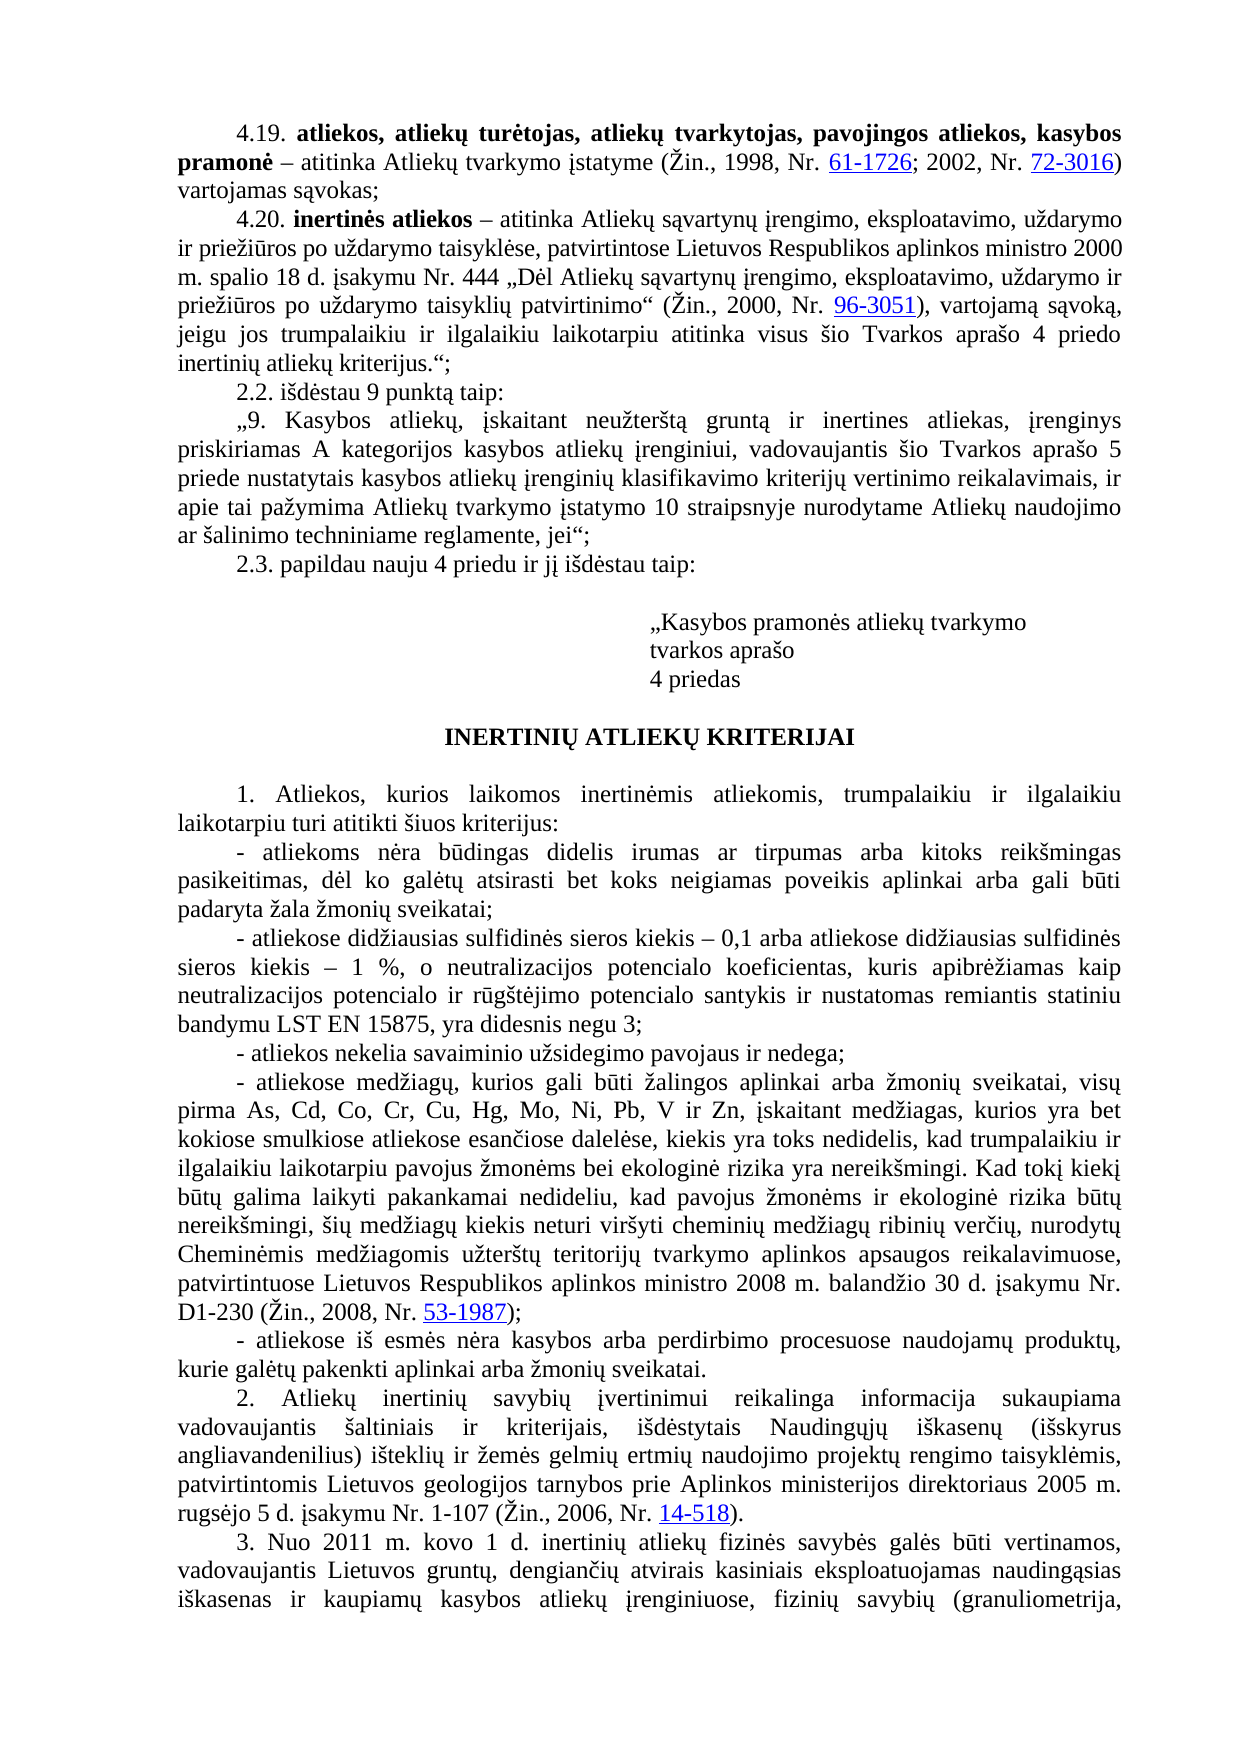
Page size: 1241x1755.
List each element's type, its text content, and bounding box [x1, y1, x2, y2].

text - atliekose iš esmės nėra kasybos arba perdirbimo procesuose naudojamų produktų, kurie galėtų pakenkti aplinkai arba žmonių sveikatai. [177, 1326, 1122, 1383]
text „9. Kasybos atliekų, įskaitant neužterštą gruntą ir inertines atliekas, įrenginys priskiriamas A kategorijos kasybos atliekų įrenginiui, vadovaujantis šio Tvarkos aprašo 5 priede nustatytais kasybos atliekų įrenginių klasifikavimo kriterijų vertinimo reikalavimais, ir apie tai pažymima Atliekų tvarkymo įstatymo 10 straipsnyje nurodytame Atliekų naudojimo ar šalinimo techniniame reglamente, jei“; [177, 406, 1122, 549]
text 2.3. papildau nauju 4 priedu ir jį išdėstau taip: [177, 549, 1122, 578]
text 4.20. inertinės atliekos – atitinka Atliekų sąvartynų įrengimo, eksploatavimo, uždarymo ir priežiūros po uždarymo taisyklėse, patvirtintose Lietuvos Respublikos aplinkos ministro 2000 m. spalio 18 d. įsakymu Nr. 444 „Dėl Atliekų sąvartynų įrengimo, eksploatavimo, uždarymo ir priežiūros po uždarymo taisyklių patvirtinimo“ (Žin., 2000, Nr. 96-3051), vartojamą sąvoką, jeigu jos trumpalaikiu ir ilgalaikiu laikotarpiu atitinka visus šio Tvarkos aprašo 4 priedo inertinių atliekų kriterijus.“; [177, 204, 1122, 377]
text 3. Nuo 2011 m. kovo 1 d. inertinių atliekų fizinės savybės galės būti vertinamos, vadovaujantis Lietuvos gruntų, dengiančių atvirais kasiniais eksploatuojamas naudingąsias iškasenas ir kaupiamų kasybos atliekų įrenginiuose, fizinių savybių (granuliometrija, [177, 1527, 1122, 1613]
text 4.19. atliekos, atliekų turėtojas, atliekų tvarkytojas, pavojingos atliekos, kasybos pramonė – atitinka Atliekų tvarkymo įstatyme (Žin., 1998, Nr. 61-1726; 2002, Nr. 72-3016) vartojamas sąvokas; [177, 118, 1122, 204]
text 4 priedas [649, 664, 1122, 693]
text - atliekose medžiagų, kurios gali būti žalingos aplinkai arba žmonių sveikatai, visų pirma As, Cd, Co, Cr, Cu, Hg, Mo, Ni, Pb, V ir Zn, įskaitant medžiagas, kurios yra bet kokiose smulkiose atliekose esančiose dalelėse, kiekis yra toks nedidelis, kad trumpalaikiu ir ilgalaikiu laikotarpiu pavojus žmonėms bei ekologinė rizika yra nereikšmingi. Kad tokį kiekį būtų galima laikyti pakankamai nedideliu, kad pavojus žmonėms ir ekologinė rizika būtų nereikšmingi, šių medžiagų kiekis neturi viršyti cheminių medžiagų ribinių verčių, nurodytų Cheminėmis medžiagomis užterštų teritorijų tvarkymo aplinkos apsaugos reikalavimuose, patvirtintuose Lietuvos Respublikos aplinkos ministro 2008 m. balandžio 30 d. įsakymu Nr. D1-230 (Žin., 2008, Nr. 53-1987); [177, 1067, 1122, 1326]
text - atliekos nekelia savaiminio užsidegimo pavojaus ir nedega; [177, 1038, 1122, 1067]
text 1. Atliekos, kurios laikomos inertinėmis atliekomis, trumpalaikiu ir ilgalaikiu laikotarpiu turi atitikti šiuos kriterijus: [177, 779, 1122, 837]
text 2.2. išdėstau 9 punktą taip: [177, 377, 1122, 406]
text tvarkos aprašo [649, 636, 1122, 664]
text - atliekoms nėra būdingas didelis irumas ar tirpumas arba kitoks reikšmingas pasikeitimas, dėl ko galėtų atsirasti bet koks neigiamas poveikis aplinkai arba gali būti padaryta žala žmonių sveikatai; [177, 837, 1122, 923]
text - atliekose didžiausias sulfidinės sieros kiekis – 0,1 arba atliekose didžiausias sulfidinės sieros kiekis – 1 %, o neutralizacijos potencialo koeficientas, kuris apibrėžiamas kaip neutralizacijos potencialo ir rūgštėjimo potencialo santykis ir nustatomas remiantis statiniu bandymu LST EN 15875, yra didesnis negu 3; [177, 923, 1122, 1038]
text 2. Atliekų inertinių savybių įvertinimui reikalinga informacija sukaupiama vadovaujantis šaltiniais ir kriterijais, išdėstytais Naudingųjų iškasenų (išskyrus angliavandenilius) išteklių ir žemės gelmių ertmių naudojimo projektų rengimo taisyklėmis, patvirtintomis Lietuvos geologijos tarnybos prie Aplinkos ministerijos direktoriaus 2005 m. rugsėjo 5 d. įsakymu Nr. 1-107 (Žin., 2006, Nr. 14-518). [177, 1383, 1122, 1527]
text „Kasybos pramonės atliekų tvarkymo [649, 607, 1122, 636]
text Inertinių ATLIEKŲ KRITERIJAI [177, 722, 1122, 751]
